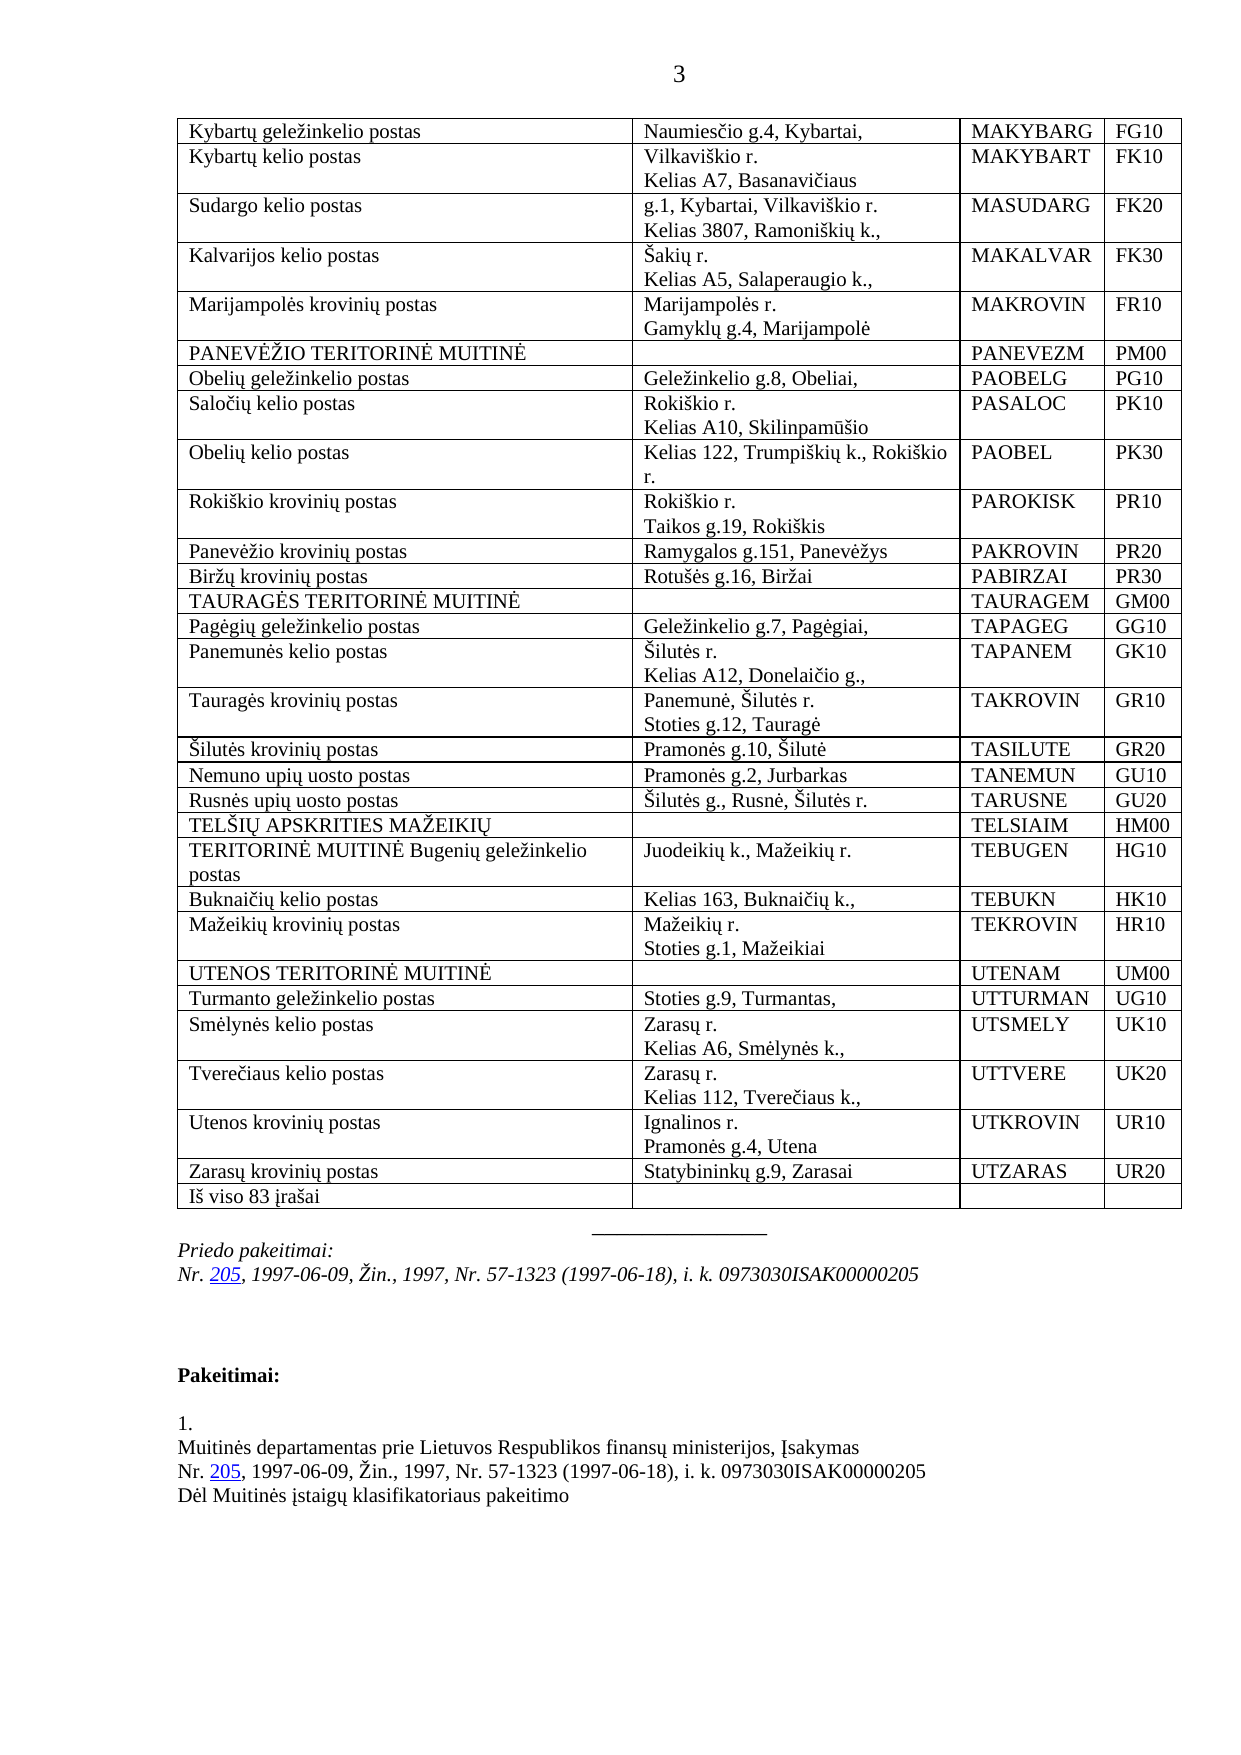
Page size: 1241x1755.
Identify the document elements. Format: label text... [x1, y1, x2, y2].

table_cell Šilutės g., Rusnė, Šilutės r. [633, 788, 959, 812]
table_cell PANEVEZM [961, 341, 1104, 365]
table_cell UTKROVIN [961, 1110, 1104, 1158]
table_cell TAURAGĖS TERITORINĖ MUITINĖ [178, 589, 632, 613]
table_cell HG10 [1105, 838, 1181, 886]
table_cell Zarasų krovinių postas [178, 1159, 632, 1183]
text Pakeitimai: [177, 1363, 1181, 1387]
table_cell UTTURMAN [961, 986, 1104, 1010]
table_cell Mažeikių krovinių postas [178, 912, 632, 960]
table_cell PASALOC [961, 391, 1104, 439]
table_cell Rokiškio r. Kelias A10, Skilinpamūšio [633, 391, 959, 439]
table_cell Utenos krovinių postas [178, 1110, 632, 1158]
table_cell GU10 [1105, 763, 1181, 787]
table_cell Rusnės upių uosto postas [178, 788, 632, 812]
table_cell [633, 341, 959, 365]
table_cell GR10 [1105, 688, 1181, 736]
table_cell [633, 1184, 959, 1208]
text Dėl Muitinės įstaigų klasifikatoriaus pakeitimo [177, 1483, 1181, 1507]
table_cell Panevėžio krovinių postas [178, 539, 632, 563]
table_cell Sudargo kelio postas [178, 194, 632, 242]
table_cell Zarasų r. Kelias A6, Smėlynės k., [633, 1011, 959, 1059]
table_cell PAROKISK [961, 490, 1104, 538]
text Nr. 205, 1997-06-09, Žin., 1997, Nr. 57-1323 (1997-06-18), i. k. 0973030ISAK00000205 [177, 1262, 1181, 1286]
table_cell GU20 [1105, 788, 1181, 812]
table_cell UK20 [1105, 1061, 1181, 1109]
table_cell [1105, 1184, 1181, 1208]
table_cell Saločių kelio postas [178, 391, 632, 439]
table_cell [633, 589, 959, 613]
table_cell GG10 [1105, 614, 1181, 638]
text Nr. 205, 1997-06-09, Žin., 1997, Nr. 57-1323 (1997-06-18), i. k. 0973030ISAK00000205 [177, 1459, 1181, 1483]
table_cell Pagėgių geležinkelio postas [178, 614, 632, 638]
table_cell Nemuno upių uosto postas [178, 763, 632, 787]
table_cell Kalvarijos kelio postas [178, 243, 632, 291]
table_cell [633, 961, 959, 985]
table_cell Juodeikių k., Mažeikių r. [633, 838, 959, 886]
table_cell Panemunės kelio postas [178, 639, 632, 687]
table_cell TEBUKN [961, 887, 1104, 911]
table_cell Naumiesčio g.4, Kybartai, [633, 119, 959, 143]
table_cell HK10 [1105, 887, 1181, 911]
table_cell Ramygalos g.151, Panevėžys [633, 539, 959, 563]
table_cell Rokiškio r. Taikos g.19, Rokiškis [633, 490, 959, 538]
table_cell [633, 813, 959, 837]
table_cell FR10 [1105, 292, 1181, 340]
table_cell Šilutės r. Kelias A12, Donelaičio g., [633, 639, 959, 687]
table_cell UTZARAS [961, 1159, 1104, 1183]
table_cell Rotušės g.16, Biržai [633, 564, 959, 588]
table_cell Smėlynės kelio postas [178, 1011, 632, 1059]
table_cell g.1, Kybartai, Vilkaviškio r. Kelias 3807, Ramoniškių k., [633, 194, 959, 242]
table_cell PAOBEL [961, 440, 1104, 488]
table_cell Šilutės krovinių postas [178, 738, 632, 761]
text Muitinės departamentas prie Lietuvos Respublikos finansų ministerijos, Įsakymas [177, 1435, 1181, 1459]
table_cell TELŠIŲ APSKRITIES MAŽEIKIŲ [178, 813, 632, 837]
table_cell TAPANEM [961, 639, 1104, 687]
table_cell TAPAGEG [961, 614, 1104, 638]
table_cell UR10 [1105, 1110, 1181, 1158]
table_cell TEBUGEN [961, 838, 1104, 886]
table_cell HR10 [1105, 912, 1181, 960]
table_cell PR20 [1105, 539, 1181, 563]
table_cell UTSMELY [961, 1011, 1104, 1059]
table_cell TARUSNE [961, 788, 1104, 812]
table_cell FK10 [1105, 144, 1181, 192]
table_cell PR10 [1105, 490, 1181, 538]
table_cell Šakių r. Kelias A5, Salaperaugio k., [633, 243, 959, 291]
table_cell Statybininkų g.9, Zarasai [633, 1159, 959, 1183]
table_cell Turmanto geležinkelio postas [178, 986, 632, 1010]
text 1. [177, 1411, 1181, 1435]
table_cell TEKROVIN [961, 912, 1104, 960]
table_cell Kybartų geležinkelio postas [178, 119, 632, 143]
table_cell PAOBELG [961, 366, 1104, 390]
table_cell Panemunė, Šilutės r. Stoties g.12, Tauragė [633, 688, 959, 736]
table_cell PANEVĖŽIO TERITORINĖ MUITINĖ [178, 341, 632, 365]
table_cell GR20 [1105, 738, 1181, 761]
table_cell Marijampolės krovinių postas [178, 292, 632, 340]
table_cell PR30 [1105, 564, 1181, 588]
table_cell FK20 [1105, 194, 1181, 242]
table_cell Kelias 122, Trumpiškių k., Rokiškio r. [633, 440, 959, 488]
table_cell TASILUTE [961, 738, 1104, 761]
table_cell UTENOS TERITORINĖ MUITINĖ [178, 961, 632, 985]
table_cell HM00 [1105, 813, 1181, 837]
table_cell TANEMUN [961, 763, 1104, 787]
table_cell TELSIAIM [961, 813, 1104, 837]
table_cell UM00 [1105, 961, 1181, 985]
table_cell TAKROVIN [961, 688, 1104, 736]
table_cell MAKALVAR [961, 243, 1104, 291]
table_cell MAKYBART [961, 144, 1104, 192]
table_cell Marijampolės r. Gamyklų g.4, Marijampolė [633, 292, 959, 340]
table_cell FK30 [1105, 243, 1181, 291]
text ______________ [177, 1209, 1181, 1238]
table_cell Biržų krovinių postas [178, 564, 632, 588]
table_cell Tverečiaus kelio postas [178, 1061, 632, 1109]
table_cell PK10 [1105, 391, 1181, 439]
table_cell Geležinkelio g.8, Obeliai, [633, 366, 959, 390]
table_cell TAURAGEM [961, 589, 1104, 613]
table_cell Pramonės g.2, Jurbarkas [633, 763, 959, 787]
table_cell UK10 [1105, 1011, 1181, 1059]
table_cell Kelias 163, Buknaičių k., [633, 887, 959, 911]
table_cell Rokiškio krovinių postas [178, 490, 632, 538]
table_cell GM00 [1105, 589, 1181, 613]
table_cell Obelių kelio postas [178, 440, 632, 488]
table_cell MAKROVIN [961, 292, 1104, 340]
table_cell PAKROVIN [961, 539, 1104, 563]
table_cell Vilkaviškio r. Kelias A7, Basanavičiaus [633, 144, 959, 192]
table_cell PK30 [1105, 440, 1181, 488]
table_cell Mažeikių r. Stoties g.1, Mažeikiai [633, 912, 959, 960]
table_cell Stoties g.9, Turmantas, [633, 986, 959, 1010]
table_cell Pramonės g.10, Šilutė [633, 738, 959, 761]
table_cell [961, 1184, 1104, 1208]
table_cell Tauragės krovinių postas [178, 688, 632, 736]
table_cell PG10 [1105, 366, 1181, 390]
table_cell TERITORINĖ MUITINĖ Bugenių geležinkelio postas [178, 838, 632, 886]
table_cell Zarasų r. Kelias 112, Tverečiaus k., [633, 1061, 959, 1109]
table_cell Geležinkelio g.7, Pagėgiai, [633, 614, 959, 638]
table_cell UR20 [1105, 1159, 1181, 1183]
table_cell MAKYBARG [961, 119, 1104, 143]
table_cell GK10 [1105, 639, 1181, 687]
table_cell Ignalinos r. Pramonės g.4, Utena [633, 1110, 959, 1158]
table_cell FG10 [1105, 119, 1181, 143]
table_cell Iš viso 83 įrašai [178, 1184, 632, 1208]
table_cell PABIRZAI [961, 564, 1104, 588]
table_cell UTENAM [961, 961, 1104, 985]
table_cell PM00 [1105, 341, 1181, 365]
text Priedo pakeitimai: [177, 1238, 1181, 1262]
table_cell Obelių geležinkelio postas [178, 366, 632, 390]
table_cell UG10 [1105, 986, 1181, 1010]
table_cell Kybartų kelio postas [178, 144, 632, 192]
table_cell MASUDARG [961, 194, 1104, 242]
table_cell Buknaičių kelio postas [178, 887, 632, 911]
table_cell UTTVERE [961, 1061, 1104, 1109]
